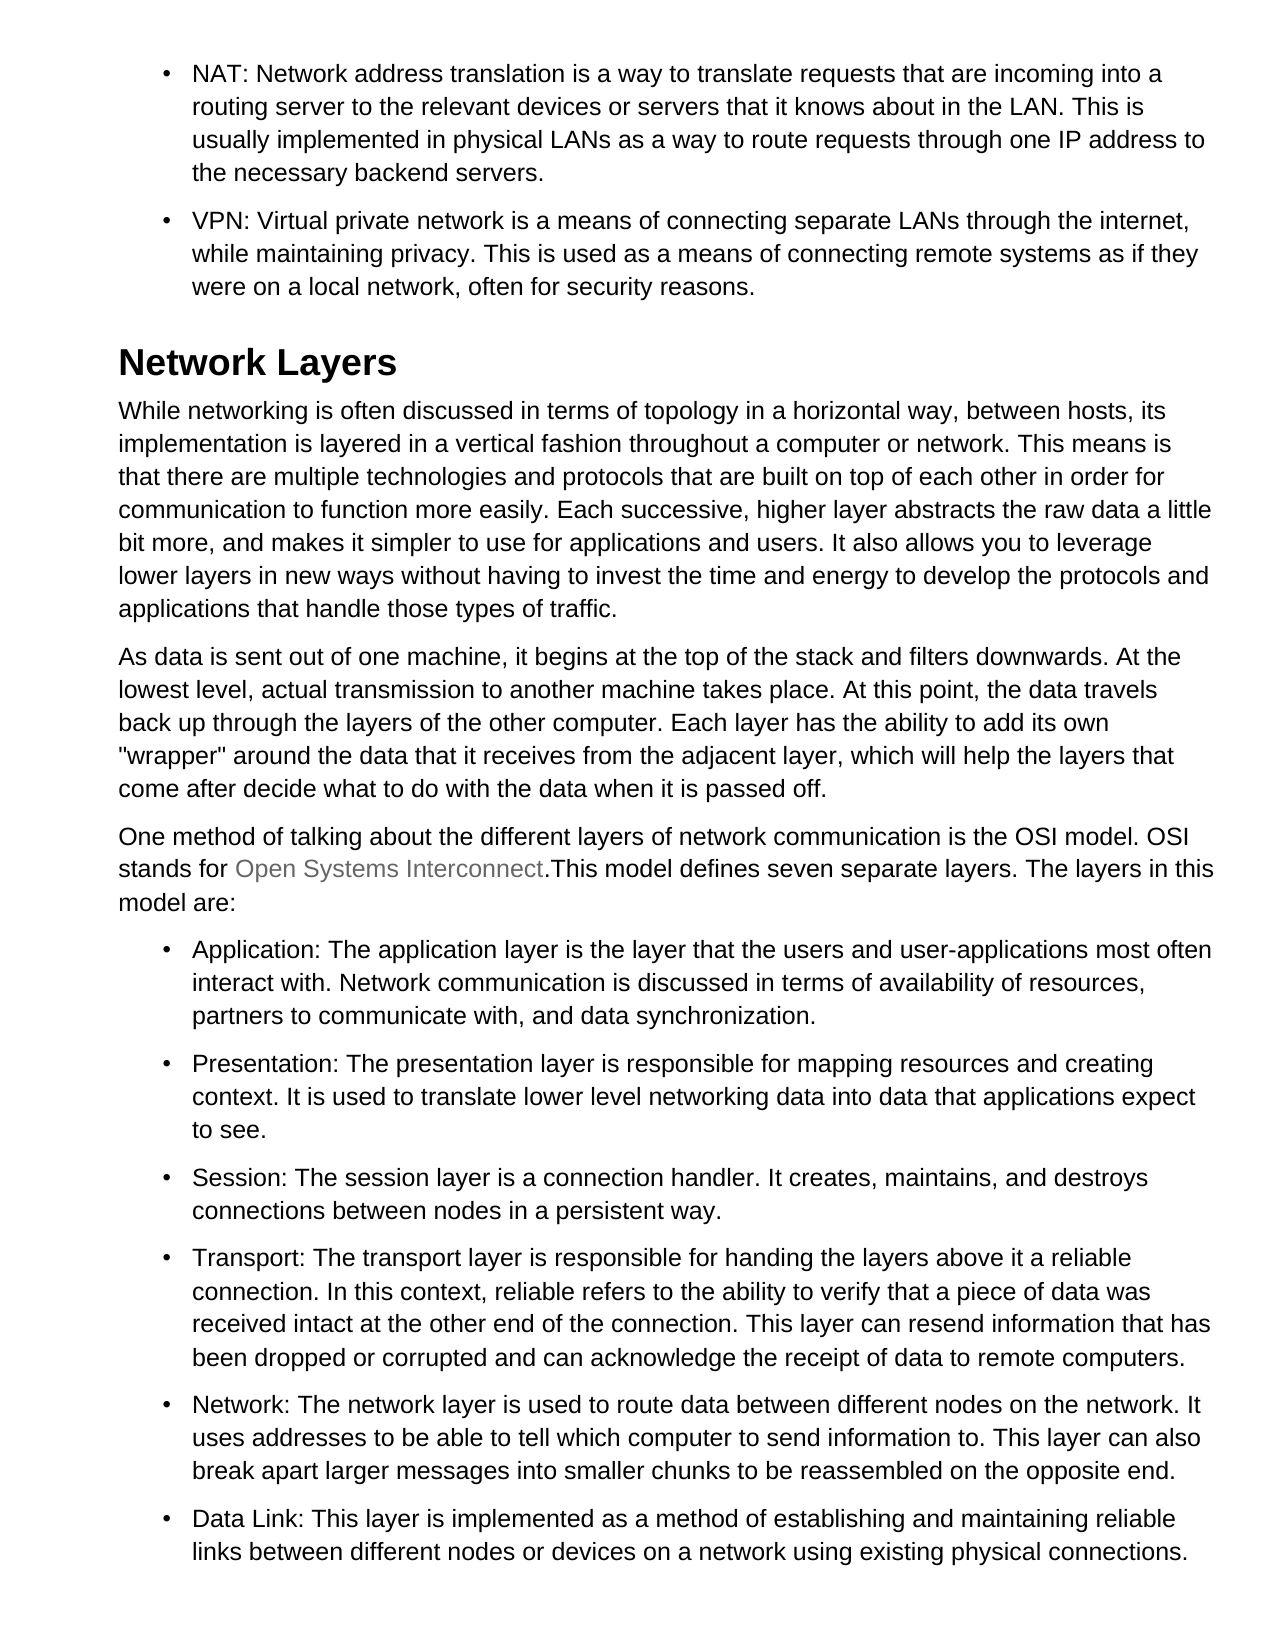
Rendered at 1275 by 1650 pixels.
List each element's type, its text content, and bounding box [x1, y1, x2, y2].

list Session: The session layer is a connection handler. It creates, maintains, and destroys connections between nodes in a persistent way. [162, 1163, 1216, 1224]
text While networking is often discussed in terms of topology in a horizontal way, between hosts, its implementation is layered in a vertical fashion throughout a computer or network. This means is that there are multiple technologies and protocols that are built on top of each other in order for communication to function more easily. Each successive, higher layer abstracts the raw data a little bit more, and makes it simpler to use for applications and users. It also allows you to leverage lower layers in new ways without having to invest the time and energy to develop the protocols and applications that handle those types of traffic. [118, 396, 1216, 623]
list Application: The application layer is the layer that the users and user-applications most often interact with. Network communication is discussed in terms of availability of resources, partners to communicate with, and data synchronization. [162, 935, 1216, 1030]
list NAT: Network address translation is a way to translate requests that are incoming into a routing server to the relevant devices or servers that it knows about in the LAN. This is usually implemented in physical LANs as a way to route requests through one IP address to the necessary backend servers. [162, 59, 1216, 187]
list Presentation: The presentation layer is responsible for mapping resources and creating context. It is used to translate lower level networking data into data that applications expect to see. [162, 1049, 1216, 1144]
list Transport: The transport layer is responsible for handing the layers above it a reliable connection. In this context, reliable refers to the ability to verify that a piece of data was received intact at the other end of the connection. This layer can resend information that has been dropped or corrupted and can acknowledge the receipt of data to remote computers. [162, 1243, 1216, 1371]
list Network: The network layer is used to route data between different nodes on the network. It uses addresses to be able to tell which computer to send information to. This layer can also break apart larger messages into smaller chunks to be reassembled on the opposite end. [162, 1390, 1216, 1485]
subtitle Network Layers [118, 340, 1216, 383]
list VPN: Virtual private network is a means of connecting separate LANs through the internet, while maintaining privacy. This is used as a means of connecting remote systems as if they were on a local network, often for security reasons. [162, 206, 1216, 301]
text As data is sent out of one machine, it begins at the top of the stack and filters downwards. At the lowest level, actual transmission to another machine takes place. At this point, the data travels back up through the layers of the other computer. Each layer has the ability to add its own "wrapper" around the data that it receives from the adjacent layer, which will help the layers that come after decide what to do with the data when it is passed off. [118, 642, 1216, 803]
text One method of talking about the different layers of network communication is the OSI model. OSI stands for Open Systems Interconnect.This model defines seven separate layers. The layers in this model are: [118, 821, 1216, 916]
list Data Link: This layer is implemented as a method of establishing and maintaining reliable links between different nodes or devices on a network using existing physical connections. [162, 1504, 1216, 1566]
